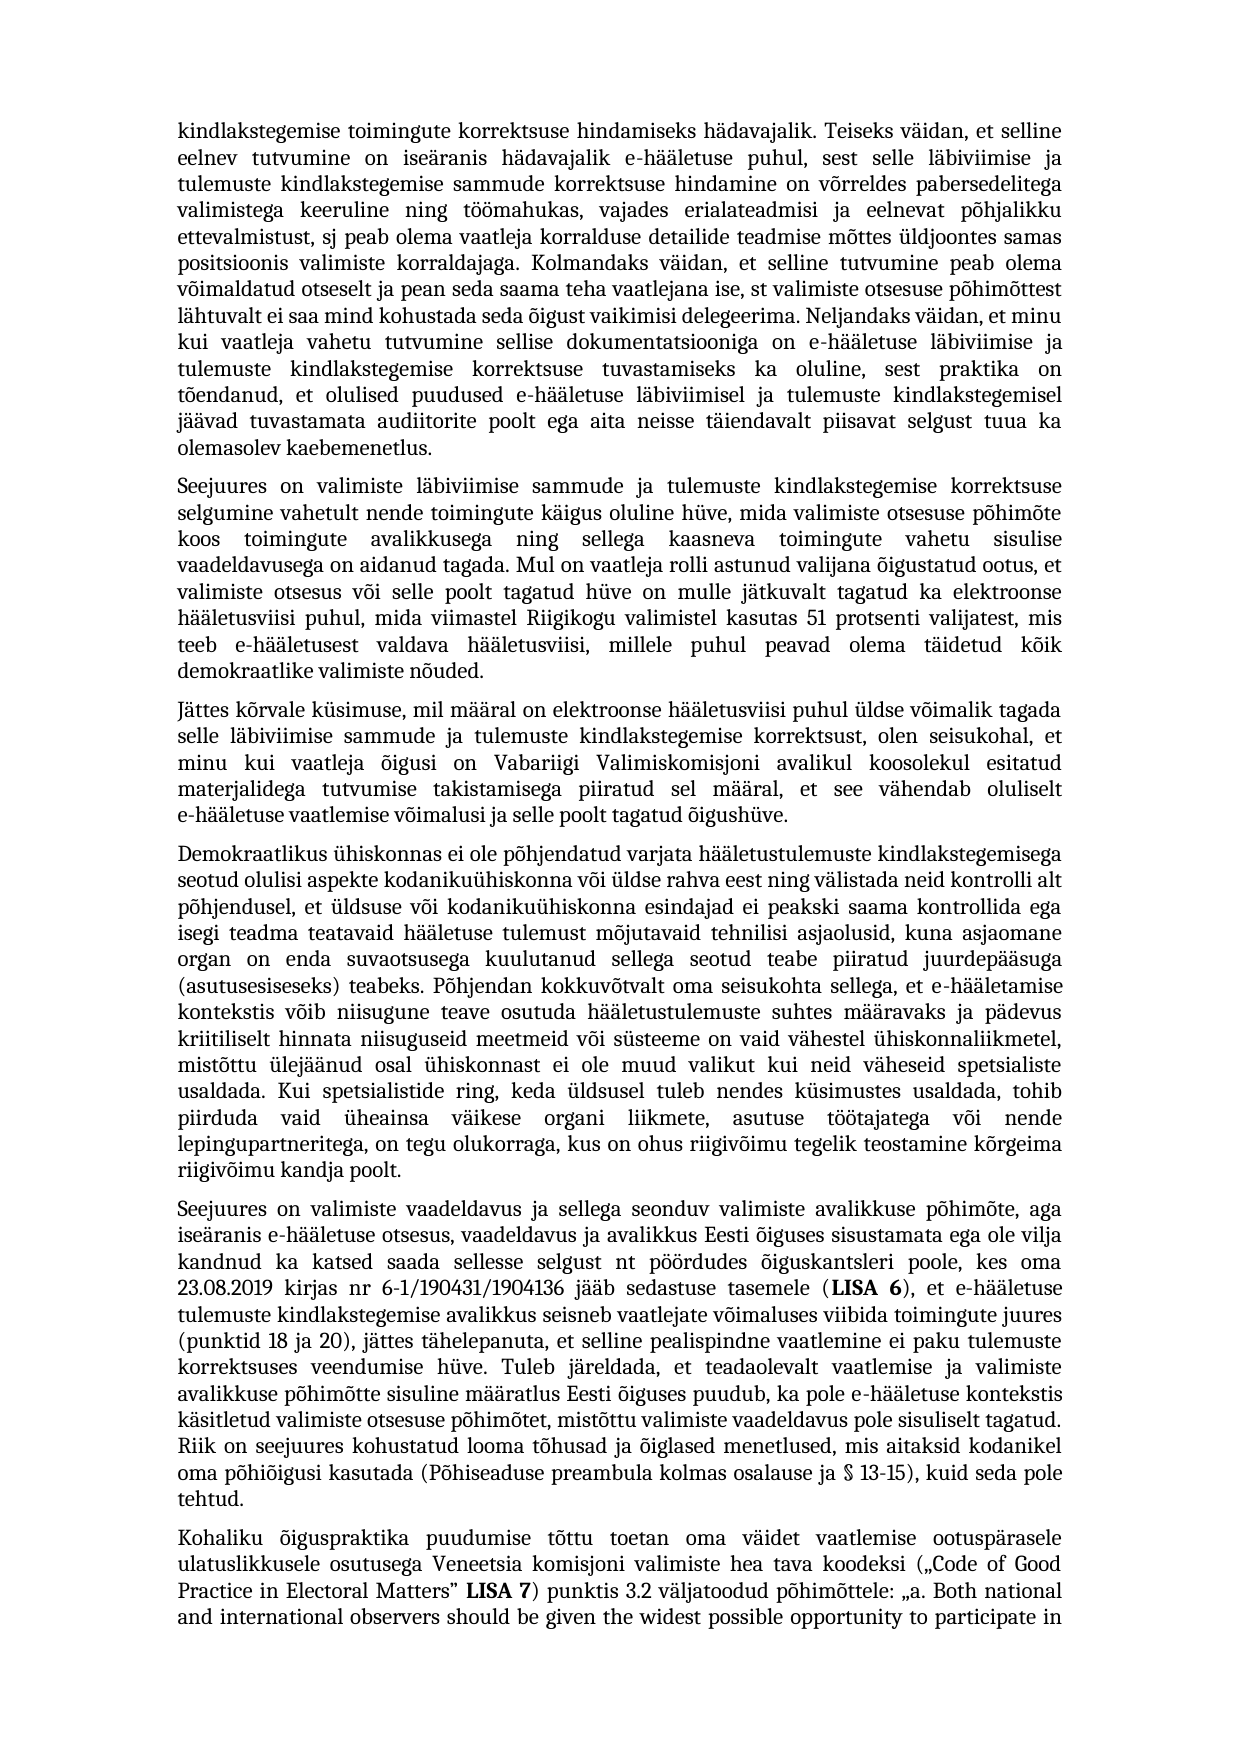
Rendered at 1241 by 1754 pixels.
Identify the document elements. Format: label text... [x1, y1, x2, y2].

text Jättes kõrvale küsimuse, mil määral on elektroonse hääletusviisi puhul üldse võimalik tagada selle läbiviimise sammude ja tulemuste kindlakstegemise korrektsust, olen seisukohal, et minu kui vaatleja õigusi on Vabariigi Valimiskomisjoni avalikul koosolekul esitatud materjalidega tutvumise takistamisega piiratud sel määral, et see vähendab oluliselt e‑hääletuse vaatlemise võimalusi ja selle poolt tagatud õigushüve. [177, 697, 1063, 828]
text kindlakstegemise toimingute korrektsuse hindamiseks hädavajalik. Teiseks väidan, et selline eelnev tutvumine on iseäranis hädavajalik e‑hääletuse puhul, sest selle läbiviimise ja tulemuste kindlakstegemise sammude korrektsuse hindamine on võrreldes pabersedelitega valimistega keeruline ning töömahukas, vajades erialateadmisi ja eelnevat põhjalikku ettevalmistust, sj peab olema vaatleja korralduse detailide teadmise mõttes üldjoontes samas positsioonis valimiste korraldajaga. Kolmandaks väidan, et selline tutvumine peab olema võimaldatud otseselt ja pean seda saama teha vaatlejana ise, st valimiste otsesuse põhimõttest lähtuvalt ei saa mind kohustada seda õigust vaikimisi delegeerima. Neljandaks väidan, et minu kui vaatleja vahetu tutvumine sellise dokumentatsiooniga on e‑hääletuse läbiviimise ja tulemuste kindlakstegemise korrektsuse tuvastamiseks ka oluline, sest praktika on tõendanud, et olulised puudused e‑hääletuse läbiviimisel ja tulemuste kindlakstegemisel jäävad tuvastamata audiitorite poolt ega aita neisse täiendavalt piisavat selgust tuua ka olemasolev kaebemenetlus. [177, 118, 1063, 461]
text Seejuures on valimiste vaadeldavus ja sellega seonduv valimiste avalikkuse põhimõte, aga iseäranis e‑hääletuse otsesus, vaadeldavus ja avalikkus Eesti õiguses sisustamata ega ole vilja kandnud ka katsed saada sellesse selgust nt pöördudes õiguskantsleri poole, kes oma 23.08.2019 kirjas nr 6-1/190431/1904136 jääb sedastuse tasemele (LISA 6), et e-hääletuse tulemuste kindlakstegemise avalikkus seisneb vaatlejate võimaluses viibida toimingute juures (punktid 18 ja 20), jättes tähelepanuta, et selline pealispindne vaatlemine ei paku tulemuste korrektsuses veendumise hüve. Tuleb järeldada, et teadaolevalt vaatlemise ja valimiste avalikkuse põhimõtte sisuline määratlus Eesti õiguses puudub, ka pole e‑hääletuse kontekstis käsitletud valimiste otsesuse põhimõtet, mistõttu valimiste vaadeldavus pole sisuliselt tagatud. Riik on seejuures kohustatud looma tõhusad ja õiglased menetlused, mis aitaksid kodanikel oma põhiõigusi kasutada (Põhiseaduse preambula kolmas osalause ja § 13-15), kuid seda pole tehtud. [177, 1196, 1063, 1512]
text Demokraatlikus ühiskonnas ei ole põhjendatud varjata hääletustulemuste kindlakstegemisega seotud olulisi aspekte kodanikuühiskonna või üldse rahva eest ning välistada neid kontrolli alt põhjendusel, et üldsuse või kodanikuühiskonna esindajad ei peakski saama kontrollida ega isegi teadma teatavaid hääletuse tulemust mõjutavaid tehnilisi asjaolusid, kuna asjaomane organ on enda suvaotsusega kuulutanud sellega seotud teabe piiratud juurdepääsuga (asutusesiseseks) teabeks. Põhjendan kokkuvõtvalt oma seisukohta sellega, et e‑hääletamise kontekstis võib niisugune teave osutuda hääletustulemuste suhtes määravaks ja pädevus kriitiliselt hinnata niisuguseid meetmeid või süsteeme on vaid vähestel ühiskonnaliikmetel, mistõttu ülejäänud osal ühiskonnast ei ole muud valikut kui neid väheseid spetsialiste usaldada. Kui spetsialistide ring, keda üldsusel tuleb nendes küsimustes usaldada, tohib piirduda vaid üheainsa väikese organi liikmete, asutuse töötajatega või nende lepingupartneritega, on tegu olukorraga, kus on ohus riigivõimu tegelik teostamine kõrgeima riigivõimu kandja poolt. [177, 841, 1063, 1183]
text Seejuures on valimiste läbiviimise sammude ja tulemuste kindlakstegemise korrektsuse selgumine vahetult nende toimingute käigus oluline hüve, mida valimiste otsesuse põhimõte koos toimingute avalikkusega ning sellega kaasneva toimingute vahetu sisulise vaadeldavusega on aidanud tagada. Mul on vaatleja rolli astunud valijana õigustatud ootus, et valimiste otsesus või selle poolt tagatud hüve on mulle jätkuvalt tagatud ka elektroonse hääletusviisi puhul, mida viimastel Riigikogu valimistel kasutas 51 protsenti valijatest, mis teeb e‑hääletusest valdava hääletusviisi, millele puhul peavad olema täidetud kõik demokraatlike valimiste nõuded. [177, 473, 1063, 684]
text Kohaliku õiguspraktika puudumise tõttu toetan oma väidet vaatlemise ootuspärasele ulatuslikkusele osutusega Veneetsia komisjoni valimiste hea tava koodeksi („Code of Good Practice in Electoral Matters” LISA 7) punktis 3.2 väljatoodud põhimõttele: „a. Both national and international observers should be given the widest possible opportunity to participate in [177, 1525, 1063, 1630]
